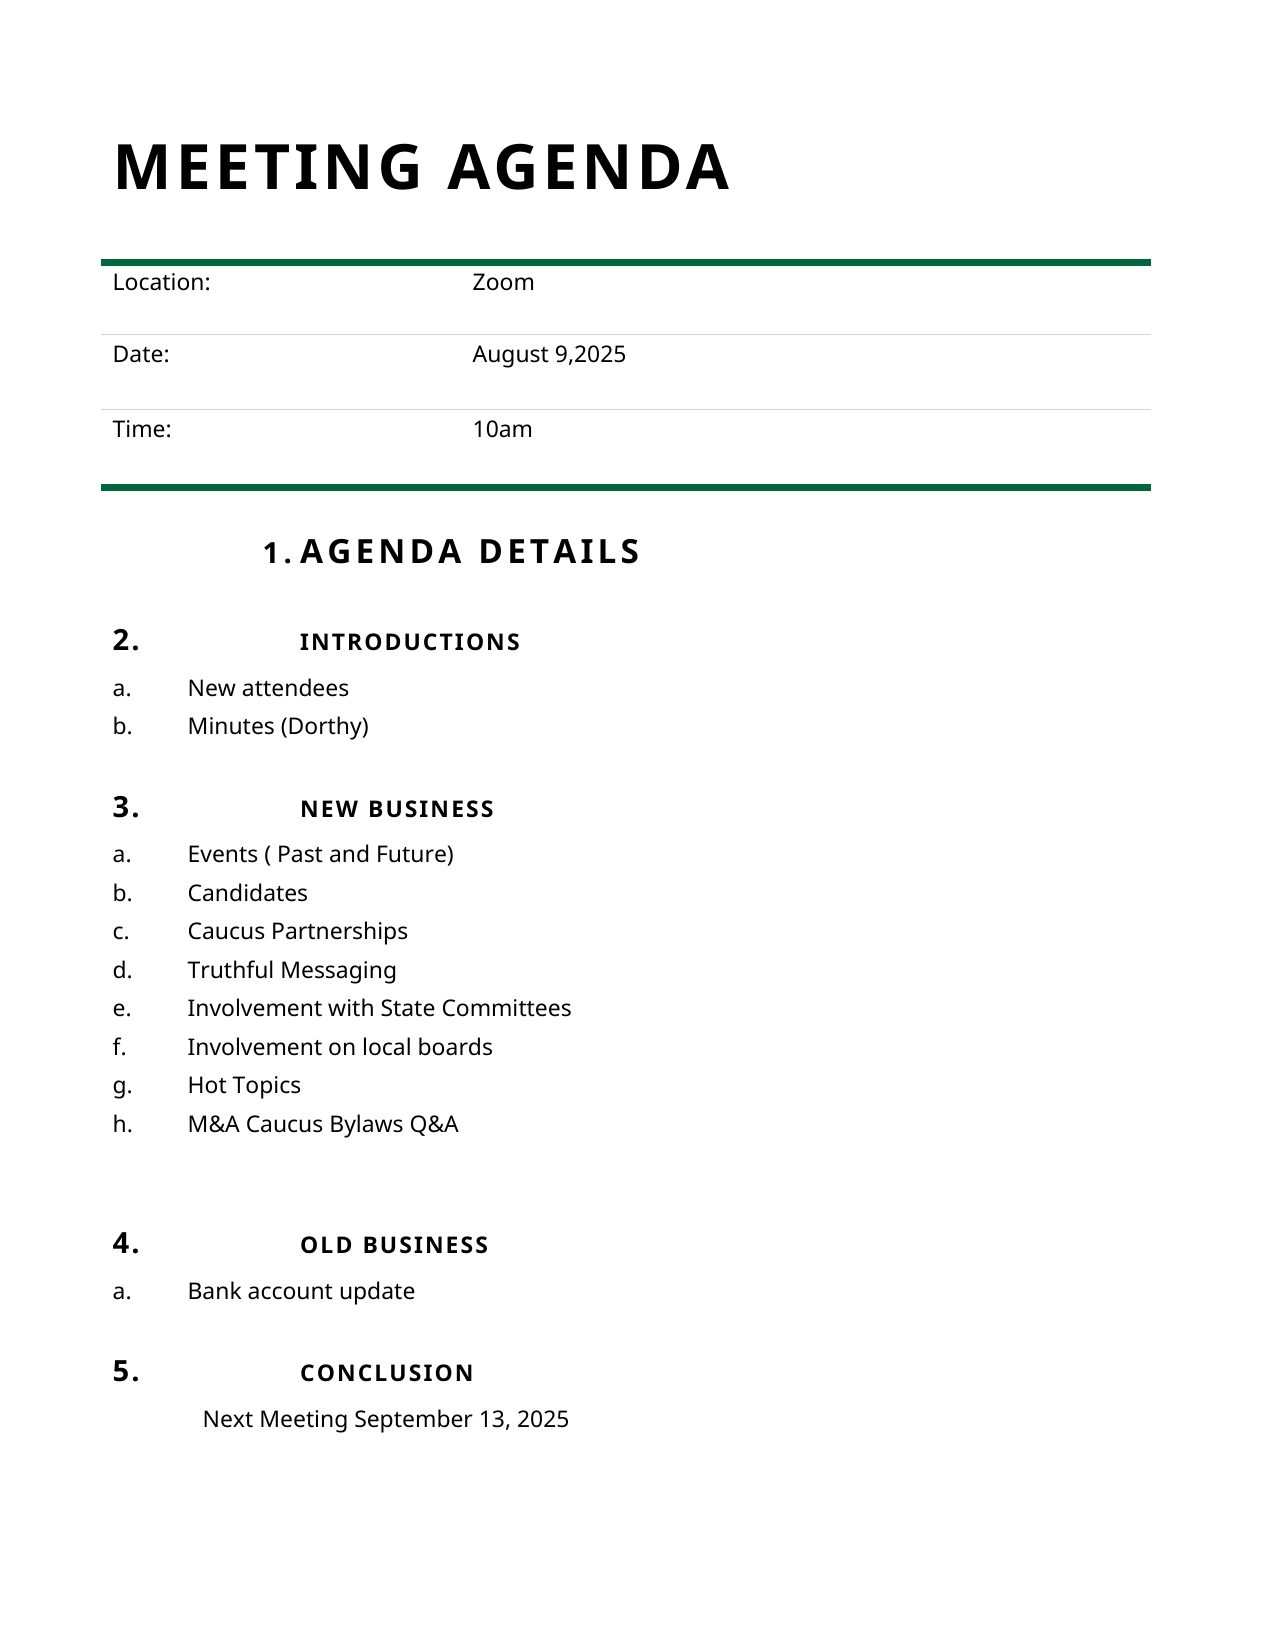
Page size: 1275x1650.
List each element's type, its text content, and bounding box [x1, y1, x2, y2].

subtitle New business [112, 786, 937, 826]
subtitle Bank account update [112, 1274, 937, 1306]
subtitle Candidates [112, 877, 937, 908]
table_cell Zoom [461, 266, 1151, 334]
subtitle Introductions [112, 620, 937, 659]
table_header MEETING AGENDA [101, 109, 1151, 259]
subtitle Agenda details [262, 528, 1162, 573]
table_cell Location: [101, 266, 461, 334]
subtitle Old business [112, 1223, 937, 1262]
subtitle Next Meeting September 13, 2025 [202, 1403, 937, 1434]
subtitle M&A Caucus Bylaws Q&A [112, 1108, 937, 1139]
table_cell August 9,2025 [461, 335, 1151, 409]
subtitle Events ( Past and Future) [112, 838, 937, 869]
subtitle Minutes (Dorthy) [112, 710, 937, 741]
subtitle Caucus Partnerships [112, 915, 937, 947]
table_cell Time: [101, 410, 461, 484]
subtitle Involvement with State Committees [112, 992, 937, 1024]
subtitle Hot Topics [112, 1069, 937, 1101]
subtitle Truthful Messaging [112, 954, 937, 985]
subtitle Involvement on local boards [112, 1031, 937, 1062]
subtitle New attendees [112, 672, 937, 703]
table_cell 10am [461, 410, 1151, 484]
subtitle Conclusion [112, 1351, 937, 1390]
table_cell Date: [101, 335, 461, 409]
